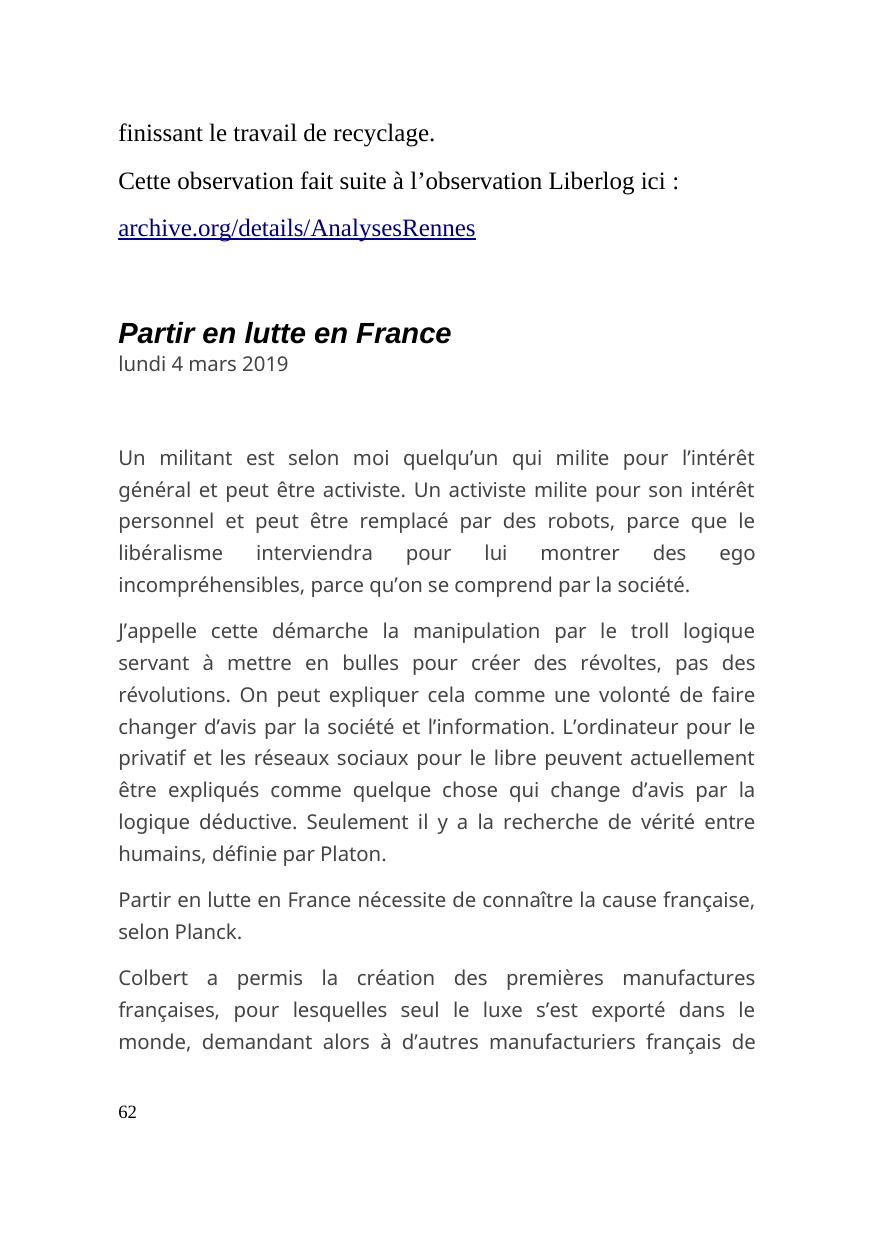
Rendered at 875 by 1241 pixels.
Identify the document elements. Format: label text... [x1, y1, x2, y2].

subtitle Partir en lutte en France [118, 316, 756, 349]
text J’appelle cette démarche la manipulation par le troll logique servant à mettre en bulles pour créer des révoltes, pas des révolutions. On peut expliquer cela comme une volonté de faire changer d’avis par la société et l’information. L’ordinateur pour le privatif et les réseaux sociaux pour le libre peuvent actuellement être expliqués comme quelque chose qui change d’avis par la logique déductive. Seulement il y a la recherche de vérité entre humains, définie par Platon. [118, 617, 756, 867]
text archive.org/details/AnalysesRennes [118, 213, 756, 242]
text Partir en lutte en France nécessite de connaître la cause française, selon Planck. [118, 886, 756, 945]
text lundi 4 mars 2019 [118, 349, 756, 377]
text Cette observation fait suite à l’observation Liberlog ici : [118, 166, 756, 194]
text Colbert a permis la création des premières manufactures françaises, pour lesquelles seul le luxe s’est exporté dans le monde, demandant alors à d’autres manufacturiers français de [118, 964, 756, 1055]
text Un militant est selon moi quelqu’un qui milite pour l’intérêt général et peut être activiste. Un activiste milite pour son intérêt personnel et peut être remplacé par des robots, parce que le libéralisme interviendra pour lui montrer des ego incompréhensibles, parce qu’on se comprend par la société. [118, 443, 756, 598]
text finissant le travail de recyclage. [118, 118, 756, 147]
